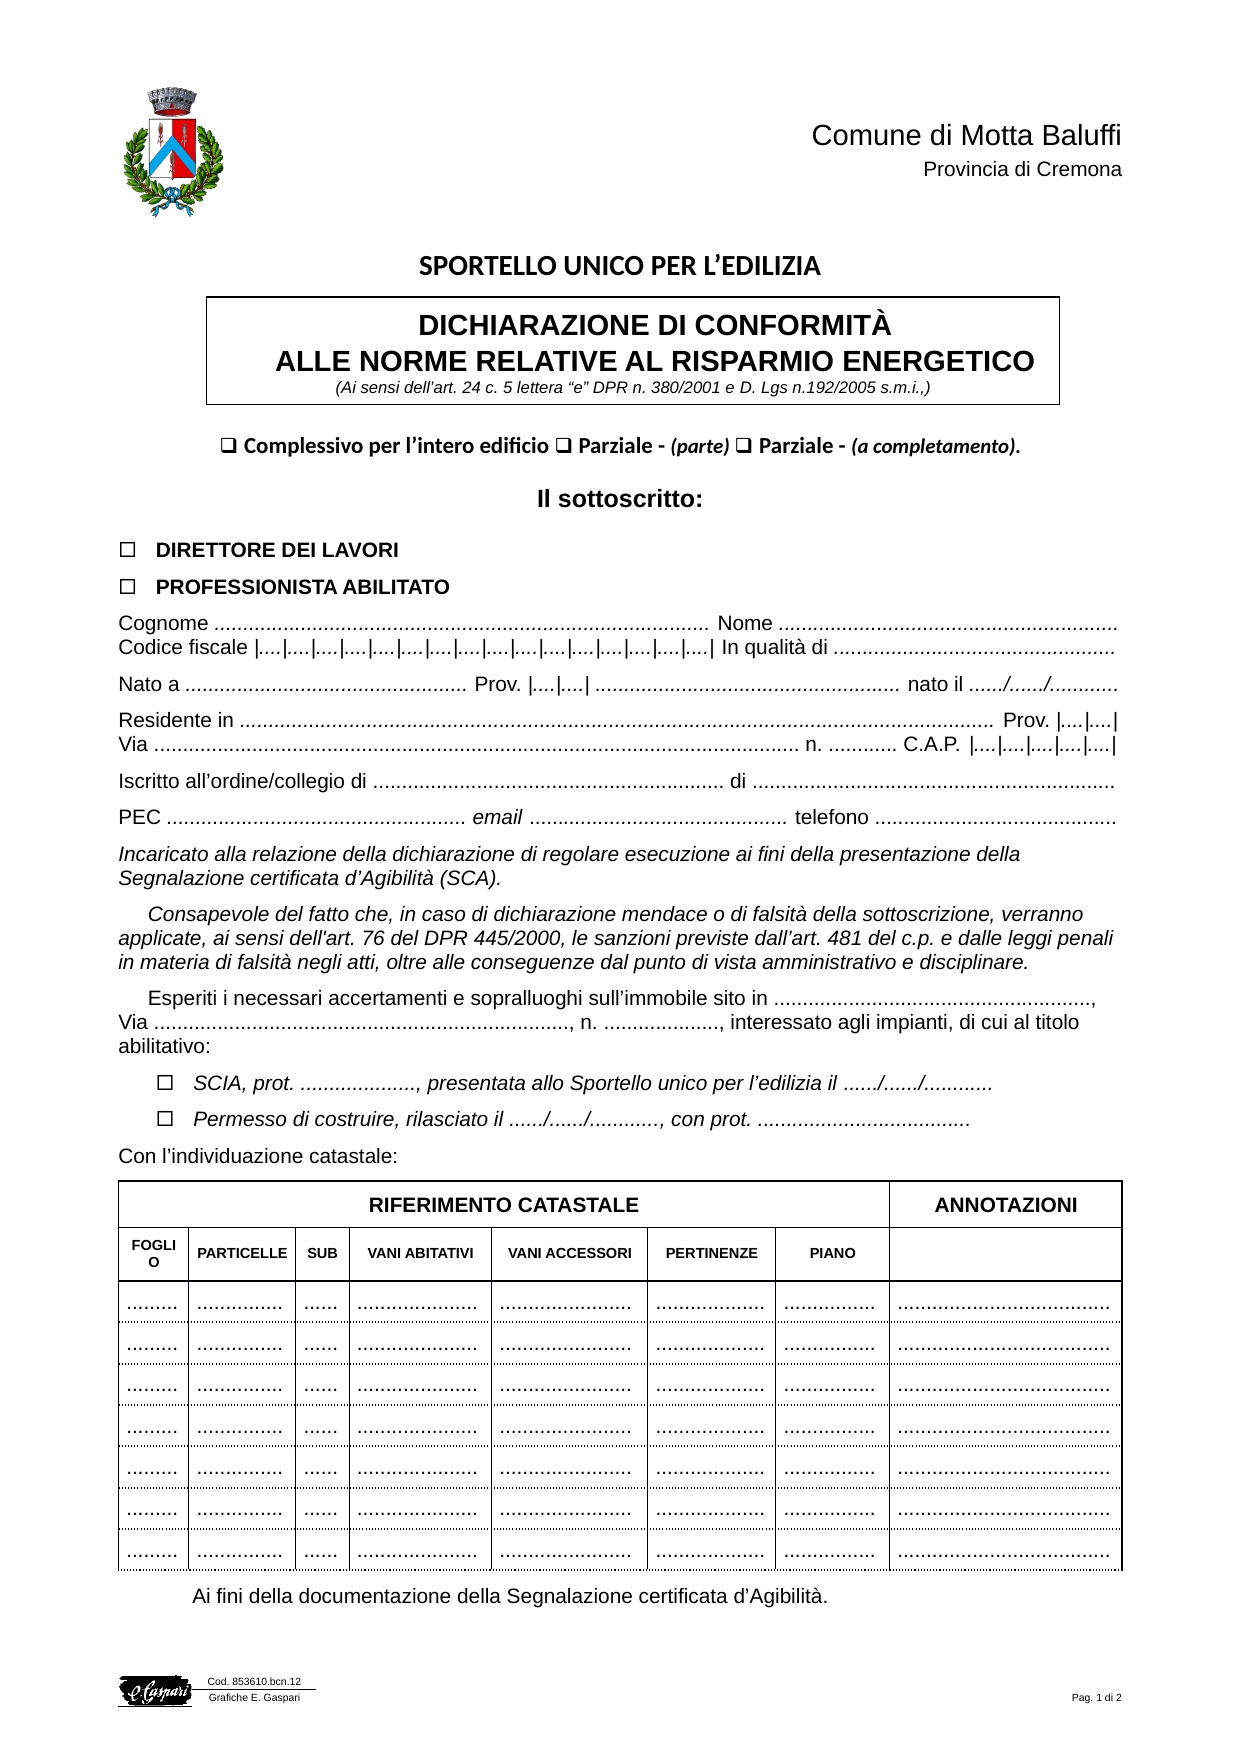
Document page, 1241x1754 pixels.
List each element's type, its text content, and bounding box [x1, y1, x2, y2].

table_cell ..................................... [890, 1528, 1121, 1569]
table_cell ..................................... [890, 1404, 1121, 1445]
table_cell ....................... [492, 1321, 647, 1362]
table_cell ................... [648, 1528, 775, 1569]
table_cell PERTINENZE [648, 1228, 775, 1280]
table_cell ................ [776, 1445, 889, 1487]
list SCIA, prot. ...................., presentata allo Sportello unico per l’edilizia il ....../....../............ [156, 1071, 1122, 1094]
table_cell ......... [119, 1321, 188, 1362]
table_cell ..................................... [890, 1282, 1121, 1321]
table_cell ..................... [350, 1445, 491, 1487]
text Iscritto all’ordine/collegio di ............................................................. di ............................................................... [118, 768, 1122, 792]
picture [122, 87, 224, 219]
table_header RIFERIMENTO CATASTALE [119, 1182, 889, 1227]
table_cell ......... [119, 1487, 188, 1528]
table_cell ...... [296, 1404, 349, 1445]
table_cell ................ [776, 1363, 889, 1404]
table_cell ............... [189, 1321, 295, 1362]
table_cell ....................... [492, 1528, 647, 1569]
subtitle SPORTELLO UNICO PER L’EDILIZIA [118, 247, 1122, 282]
text Esperiti i necessari accertamenti e sopralluoghi sull’immobile sito in ......................................................., Via ........................................................................, n. ...................., interessato agli impianti, di cui al titolo abilitativo: [118, 986, 1122, 1058]
table_cell ................ [776, 1487, 889, 1528]
text Ai fini della documentazione della Segnalazione certificata d’Agibilità. [118, 1584, 1122, 1608]
table_cell ................ [776, 1528, 889, 1569]
table_cell ....................... [492, 1363, 647, 1404]
table_cell ..................................... [890, 1321, 1121, 1362]
table_cell ....................... [492, 1445, 647, 1487]
text Cognome ...................................................................................... Nome ........................................................... Codice fiscale |....|....|....|....|....|....|....|....|....|....|....|....|....|....|....|....| In qualità di ................................................. [118, 611, 1122, 659]
table_cell ................ [776, 1321, 889, 1362]
table_cell VANI ABITATIVI [350, 1228, 491, 1280]
table_cell ............... [189, 1528, 295, 1569]
list PROFESSIONISTA ABILITATO [118, 574, 1122, 599]
table_cell ................... [648, 1321, 775, 1362]
table_cell SUB [296, 1228, 349, 1280]
table_cell VANI ACCESSORI [492, 1228, 647, 1280]
table_cell ......... [119, 1282, 188, 1321]
text Comune di Motta Baluffi [224, 118, 1122, 152]
table_cell ..................................... [890, 1487, 1121, 1528]
table_cell ..................... [350, 1487, 491, 1528]
table_header ANNOTAZIONI [890, 1182, 1121, 1227]
table_cell ..................... [350, 1321, 491, 1362]
list DIRETTORE DEI LAVORI [118, 538, 1122, 562]
table_cell ...... [296, 1487, 349, 1528]
table_cell ................... [648, 1445, 775, 1487]
text Nato a ................................................. Prov. |....|....| ..................................................... nato il ....../....../............ [118, 672, 1122, 696]
table_cell ...... [296, 1363, 349, 1404]
text  Complessivo per l’intero edificio  Parziale - (parte)  Parziale - (a completamento). [118, 431, 1122, 459]
table_cell ..................... [350, 1528, 491, 1569]
text Consapevole del fatto che, in caso di dichiarazione mendace o di falsità della sottoscrizione, verranno applicate, ai sensi dell'art. 76 del DPR 445/2000, le sanzioni previste dall’art. 481 del c.p. e dalle leggi penali in materia di falsità negli atti, oltre alle conseguenze dal punto di vista amministrativo e disciplinare. [118, 902, 1122, 974]
table_cell ......... [119, 1404, 188, 1445]
picture [118, 1674, 192, 1706]
text Con l’individuazione catastale: [118, 1144, 1122, 1168]
text Incaricato alla relazione della dichiarazione di regolare esecuzione ai fini della presentazione della Segnalazione certificata d’Agibilità (SCA). [118, 841, 1122, 889]
table_cell ....................... [492, 1404, 647, 1445]
table_cell ..................................... [890, 1363, 1121, 1404]
table_cell ....................... [492, 1282, 647, 1321]
table_cell ............... [189, 1487, 295, 1528]
table_cell ............... [189, 1404, 295, 1445]
table_cell ......... [119, 1363, 188, 1404]
text PEC .................................................... email ............................................. telefono .......................................... [118, 805, 1122, 829]
table_cell ................... [648, 1363, 775, 1404]
table_cell ..................... [350, 1363, 491, 1404]
table_cell PARTICELLE [189, 1228, 295, 1280]
text Provincia di Cremona [224, 157, 1122, 181]
table_cell [890, 1228, 1121, 1280]
table_cell ......... [119, 1528, 188, 1569]
table_cell ................... [648, 1487, 775, 1528]
table_cell ..................................... [890, 1445, 1121, 1487]
text Residente in ................................................................................................................................... Prov. |....|....| Via ................................................................................................................ n. ............ C.A.P. |....|....|....|....|....| [118, 708, 1122, 756]
table_cell ...... [296, 1445, 349, 1487]
table_cell ..................... [350, 1282, 491, 1321]
table_cell ..................... [350, 1404, 491, 1445]
table_cell ....................... [492, 1487, 647, 1528]
table_cell ............... [189, 1445, 295, 1487]
table_cell ...... [296, 1282, 349, 1321]
table_cell ......... [119, 1445, 188, 1487]
table_cell ................ [776, 1282, 889, 1321]
table_cell ................... [648, 1282, 775, 1321]
table_cell ................... [648, 1404, 775, 1445]
table_cell ...... [296, 1528, 349, 1569]
table_cell ............... [189, 1282, 295, 1321]
list Permesso di costruire, rilasciato il ....../....../............, con prot. ..................................... [156, 1107, 1122, 1131]
text Il sottoscritto: [118, 484, 1122, 513]
table_cell ............... [189, 1363, 295, 1404]
table_cell ...... [296, 1321, 349, 1362]
table_cell PIANO [776, 1228, 889, 1280]
table_cell ................ [776, 1404, 889, 1445]
table_cell FOGLIO [119, 1228, 188, 1280]
